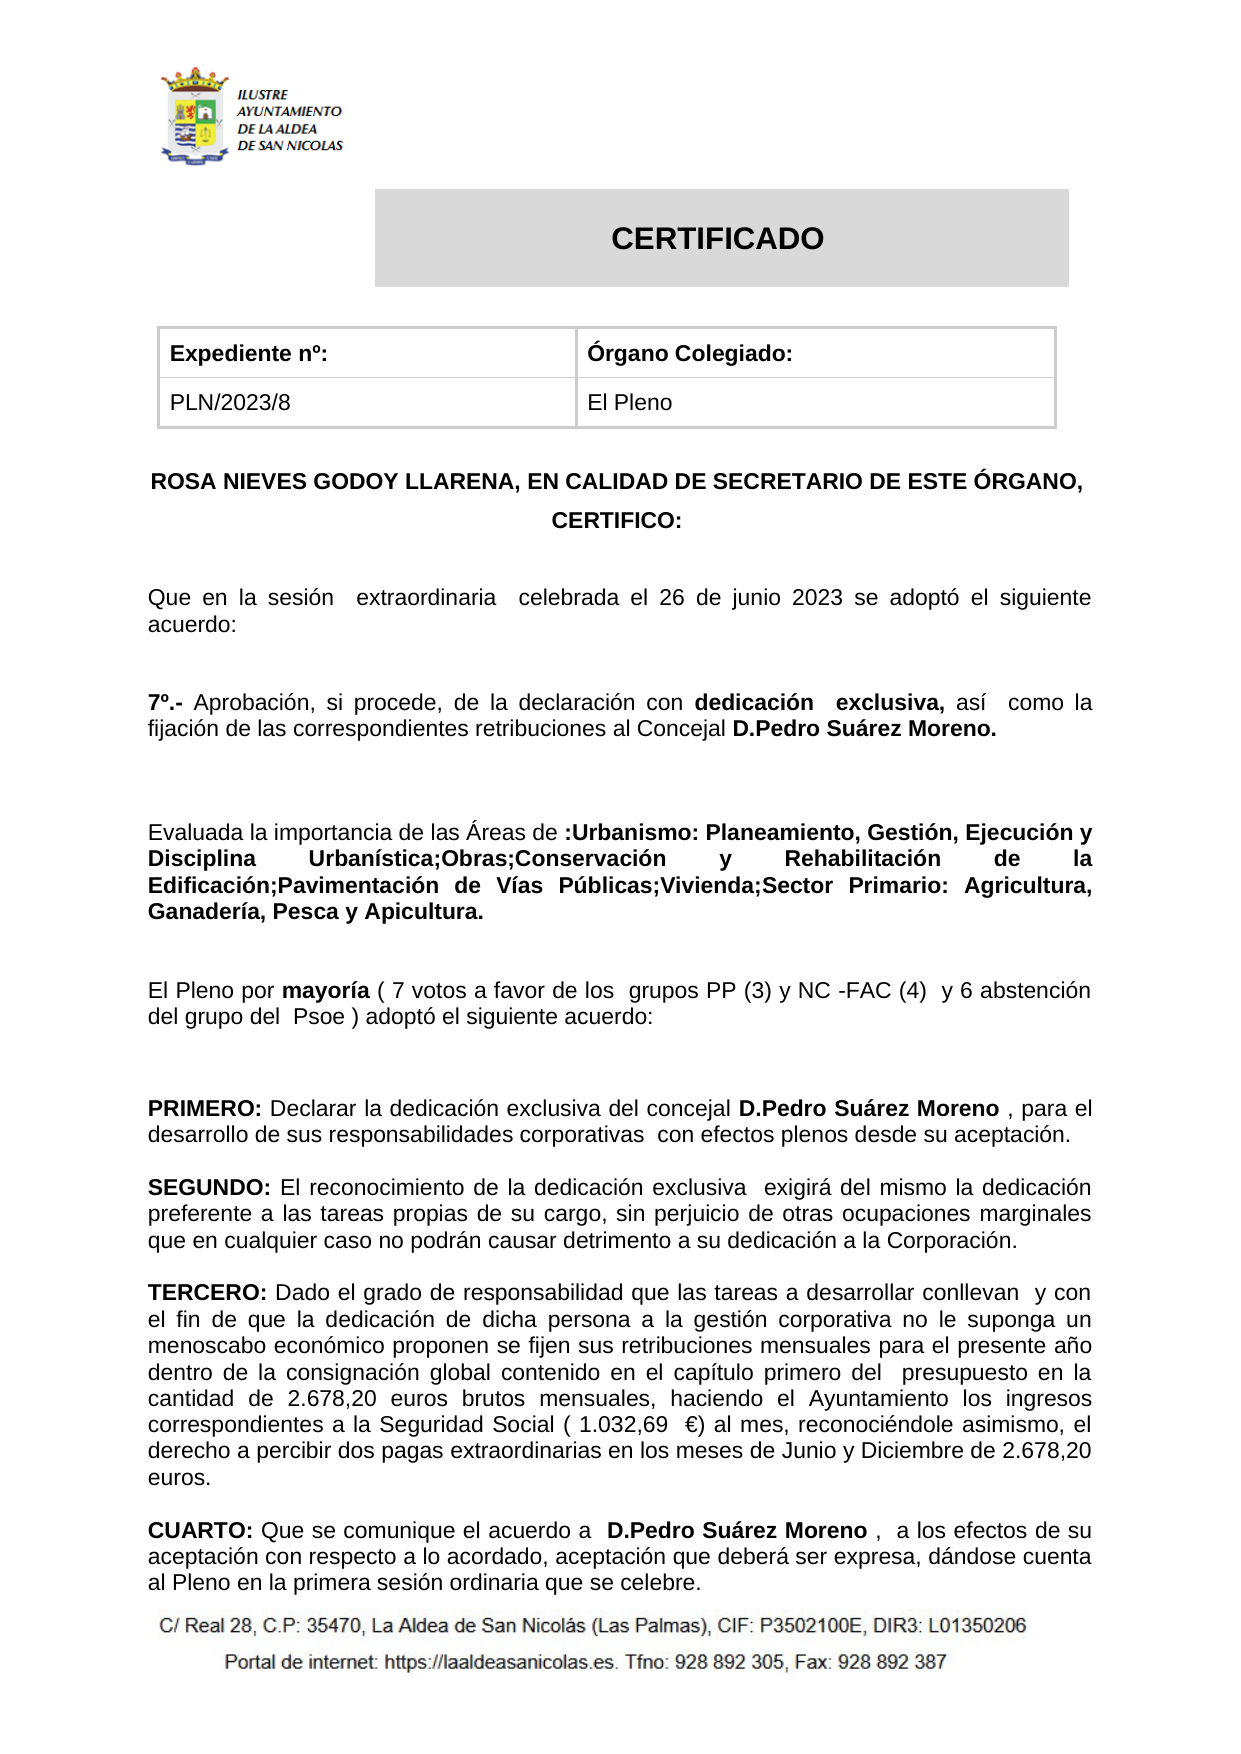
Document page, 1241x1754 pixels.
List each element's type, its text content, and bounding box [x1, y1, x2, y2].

text Evaluada la importancia de las Áreas de :Urbanismo: Planeamiento, Gestión, Ejecución y Disciplina Urbanística;Obras;Conservación y Rehabilitación de la Edificación;Pavimentación de Vías Públicas;Vivienda;Sector Primario: Agricultura, Ganadería, Pesca y Apicultura. [148, 819, 1093, 924]
text TERCERO: Dado el grado de responsabilidad que las tareas a desarrollar conllevan y con el fin de que la dedicación de dicha persona a la gestión corporativa no le suponga un menoscabo económico proponen se fijen sus retribuciones mensuales para el presente año dentro de la consignación global contenido en el capítulo primero del presupuesto en la cantidad de 2.678,20 euros brutos mensuales, haciendo el Ayuntamiento los ingresos correspondientes a la Seguridad Social ( 1.032,69 €) al mes, reconociéndole asimismo, el derecho a percibir dos pagas extraordinarias en los meses de Junio y Diciembre de 2.678,20 euros. [148, 1279, 1093, 1490]
text ROSA NIEVES GODOY LLARENA, EN CALIDAD DE SECRETARIO DE ESTE ÓRGANO, [148, 468, 1093, 494]
table_header [179, 189, 375, 287]
table_cell El Pleno [578, 378, 1054, 426]
table_header Órgano Colegiado: [578, 329, 1054, 377]
table_header CERTIFICADO [375, 189, 1069, 287]
table_cell PLN/2023/8 [160, 378, 575, 426]
text CERTIFICO: [148, 507, 1093, 533]
text El Pleno por mayoría ( 7 votos a favor de los grupos PP (3) y NC -FAC (4) y 6 abstención del grupo del Psoe ) adoptó el siguiente acuerdo: [148, 977, 1093, 1030]
table_header Expediente nº: [160, 329, 575, 377]
text SEGUNDO: El reconocimiento de la dedicación exclusiva exigirá del mismo la dedicación preferente a las tareas propias de su cargo, sin perjuicio de otras ocupaciones marginales que en cualquier caso no podrán causar detrimento a su dedicación a la Corporación. [148, 1174, 1093, 1253]
text CUARTO: Que se comunique el acuerdo a D.Pedro Suárez Moreno , a los efectos de su aceptación con respecto a lo acordado, aceptación que deberá ser expresa, dándose cuenta al Pleno en la primera sesión ordinaria que se celebre. [148, 1517, 1093, 1596]
text 7º.- Aprobación, si procede, de la declaración con dedicación exclusiva, así como la fijación de las correspondientes retribuciones al Concejal D.Pedro Suárez Moreno. [148, 688, 1093, 741]
text Que en la sesión extraordinaria celebrada el 26 de junio 2023 se adoptó el siguiente acuerdo: [148, 584, 1093, 637]
text PRIMERO: Declarar la dedicación exclusiva del concejal D.Pedro Suárez Moreno , para el desarrollo de sus responsabilidades corporativas con efectos plenos desde su aceptación. [148, 1095, 1093, 1148]
